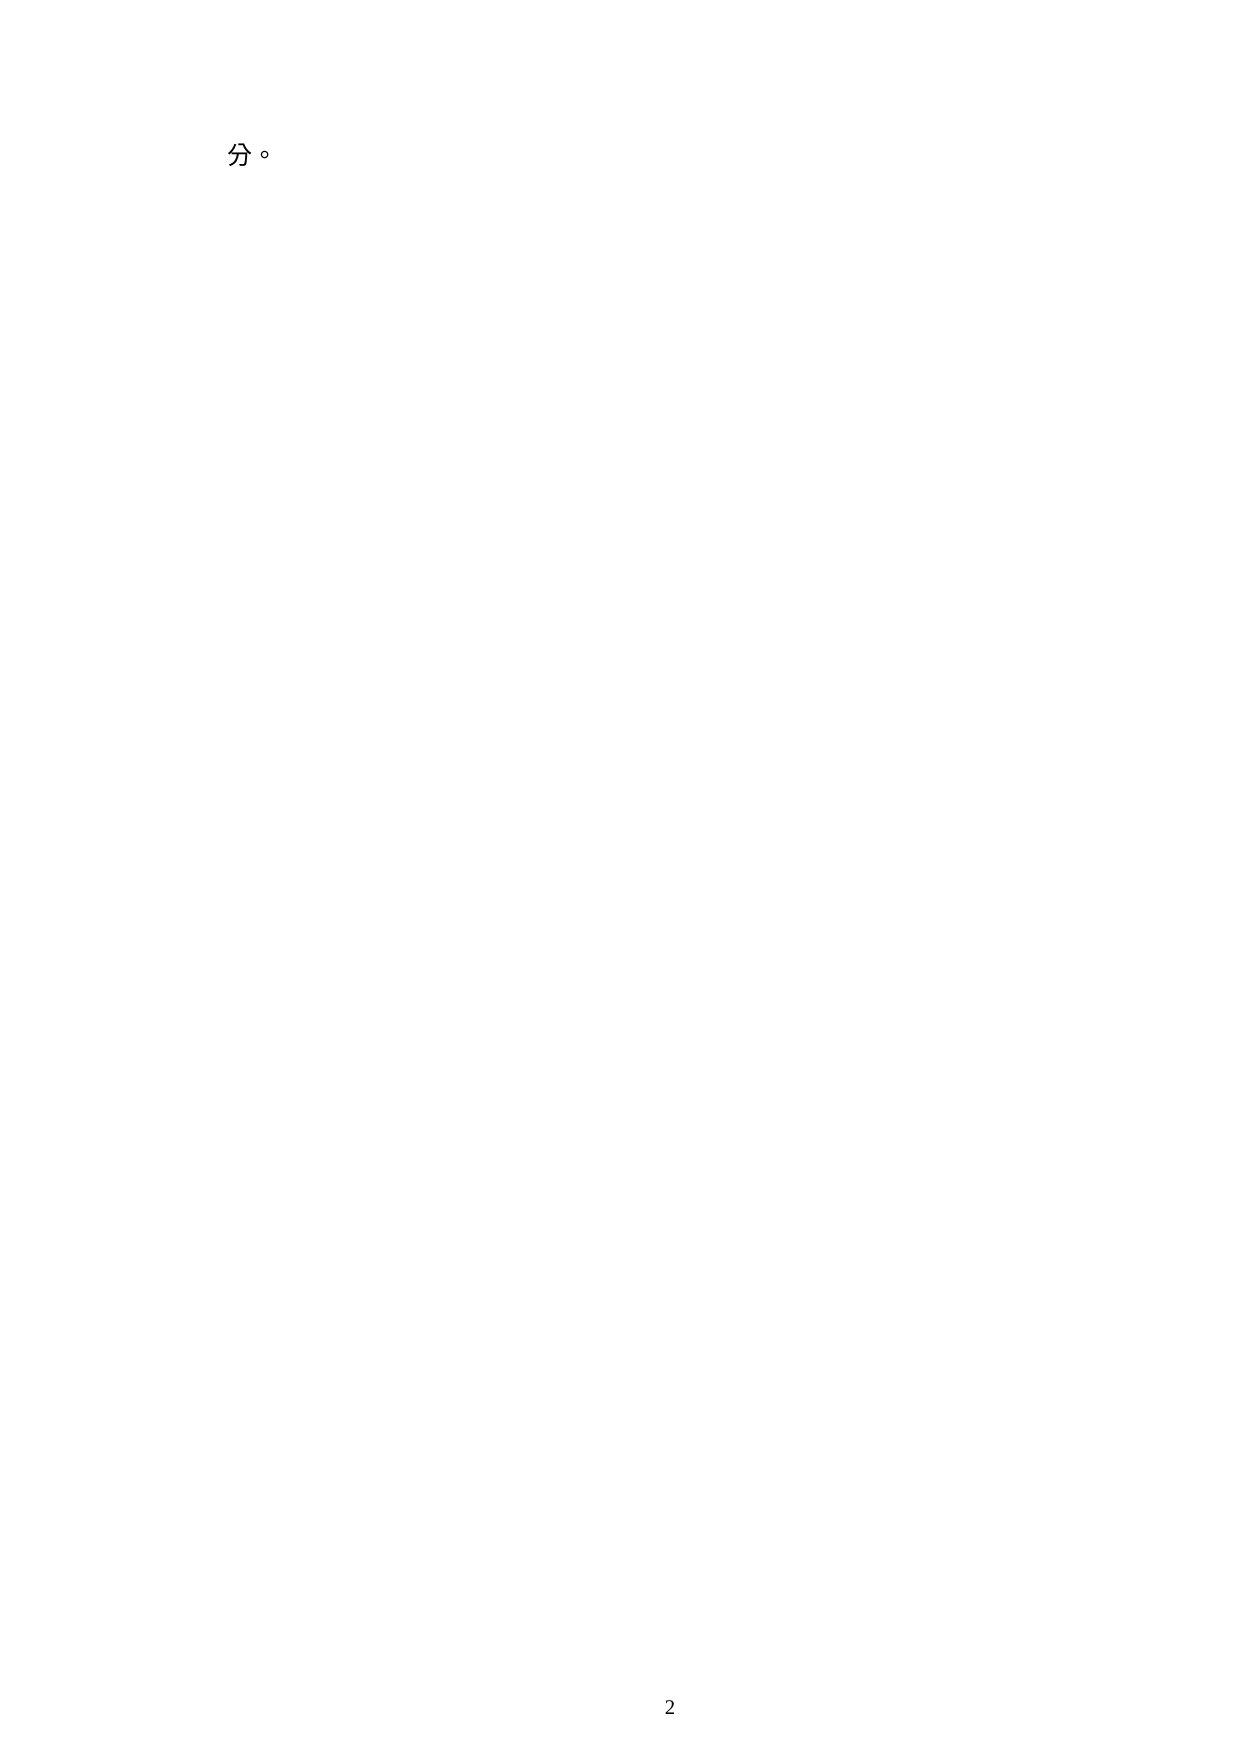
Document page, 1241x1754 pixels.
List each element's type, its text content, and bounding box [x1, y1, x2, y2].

list 入學前三年內曾選修本院研究所專業課程(含學分班)，得檢附曾修及格成績單，經指導教授及該系所主管同意，得依交通大學學生抵免學分辦法申請抵免，至多抵免9學分。 [202, 136, 1162, 172]
